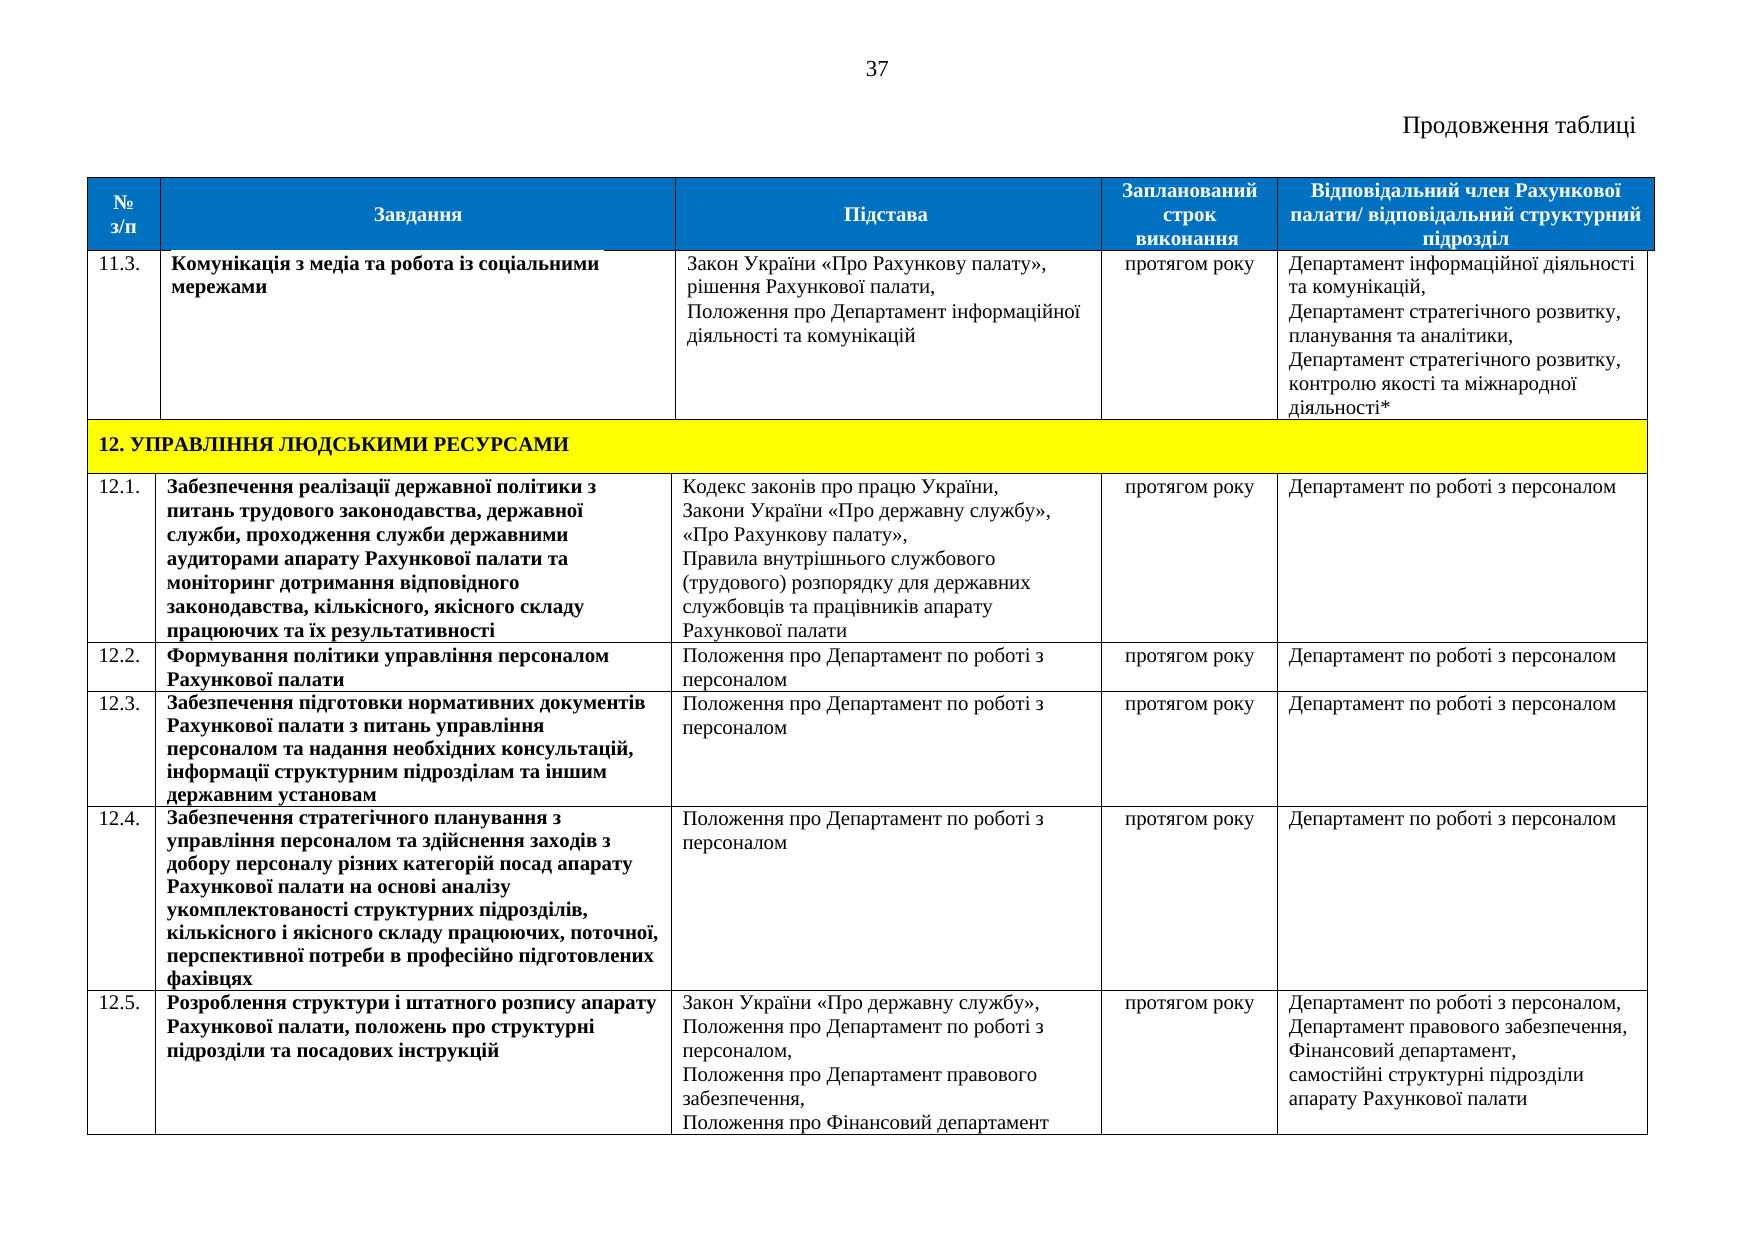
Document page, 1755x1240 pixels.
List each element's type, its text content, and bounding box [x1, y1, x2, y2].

table_cell [88, 251, 160, 419]
table_cell Департамент по роботі з персоналом [1278, 807, 1647, 989]
table_header Відповідальний член Рахункової палати/ відповідальний структурний підрозділ [1278, 178, 1654, 250]
table_cell Розроблення структури і штатного розпису апарату Рахункової палати, положень про структурні підрозділи та посадових інструкцій [156, 991, 671, 1134]
table_cell Положення про Департамент по роботі з персоналом [672, 643, 1101, 691]
table_cell [1648, 251, 1654, 419]
table_cell протягом року [1102, 991, 1277, 1134]
table_cell Забезпечення стратегічного планування з управління персоналом та здійснення заходів з добору персоналу різних категорій посад апарату Рахункової палати на основі аналізу укомплектованості структурних підрозділів, кількісного і якісного складу працюючих, поточної, перспективної потреби в професійно підготовлених фахівцях [156, 807, 671, 989]
table_cell протягом року [1102, 807, 1277, 989]
table_header Запланований строк виконання [1102, 178, 1277, 250]
table_header Підстава [676, 178, 1101, 250]
table_cell Положення про Департамент по роботі з персоналом [672, 692, 1101, 806]
table_cell Кодекс законів про працю України, Закони України «Про державну службу», «Про Рахункову палату», Правила внутрішнього службового (трудового) розпорядку для державних службовців та працівників апарату Рахункової палати [672, 474, 1101, 642]
table_cell Департамент по роботі з персоналом, Департамент правового забезпечення, Фінансовий департамент, самостійні структурні підрозділи апарату Рахункової палати [1278, 991, 1647, 1134]
table_cell [88, 643, 155, 691]
table_cell Забезпечення реалізації державної політики з питань трудового законодавства, державної служби, проходження служби державними аудиторами апарату Рахункової палати та моніторинг дотримання відповідного законодавства, кількісного, якісного складу працюючих та їх результативності [156, 474, 671, 642]
table_cell 12. УПРАВЛІННЯ ЛЮДСЬКИМИ РЕСУРСАМИ [88, 420, 1647, 473]
table_cell Департамент по роботі з персоналом [1278, 692, 1647, 806]
table_header № з/п [88, 178, 160, 250]
table_cell Положення про Департамент по роботі з персоналом [672, 807, 1101, 989]
table_header Завдання [161, 178, 675, 250]
table_cell протягом року [1102, 643, 1277, 691]
table_cell [1648, 691, 1654, 806]
table_cell Департамент інформаційної діяльності та комунікацій, Департамент стратегічного розвитку, планування та аналітики, Департамент стратегічного розвитку, контролю якості та міжнародної діяльності* [1278, 251, 1647, 419]
table_cell [88, 692, 155, 806]
table_cell протягом року [1102, 692, 1277, 806]
table_cell [88, 807, 155, 989]
table_cell протягом року [1102, 474, 1277, 642]
table_cell [1648, 473, 1654, 642]
table_cell [1648, 990, 1654, 1134]
table_cell протягом року [1102, 251, 1277, 419]
table_cell [88, 474, 155, 642]
table_cell Департамент по роботі з персоналом [1278, 643, 1647, 691]
table_cell Формування політики управління персоналом Рахункової палати [156, 643, 671, 691]
table_cell [1648, 806, 1654, 989]
table_cell Департамент по роботі з персоналом [1278, 474, 1647, 642]
table_cell [1648, 642, 1654, 691]
table_cell [1648, 419, 1654, 473]
table_cell Закон України «Про Рахункову палату», рішення Рахункової палати, Положення про Департамент інформаційної діяльності та комунікацій [676, 251, 1101, 419]
table_cell Комунікація з медіа та робота із соціальними мережами [161, 251, 675, 419]
table_cell [88, 991, 155, 1134]
table_cell Забезпечення підготовки нормативних документів Рахункової палати з питань управління персоналом та надання необхідних консультацій, інформації структурним підрозділам та іншим державним установам [156, 692, 671, 806]
table_cell Закон України «Про державну службу», Положення про Департамент по роботі з персоналом, Положення про Департамент правового забезпечення, Положення про Фінансовий департамент [672, 991, 1101, 1134]
